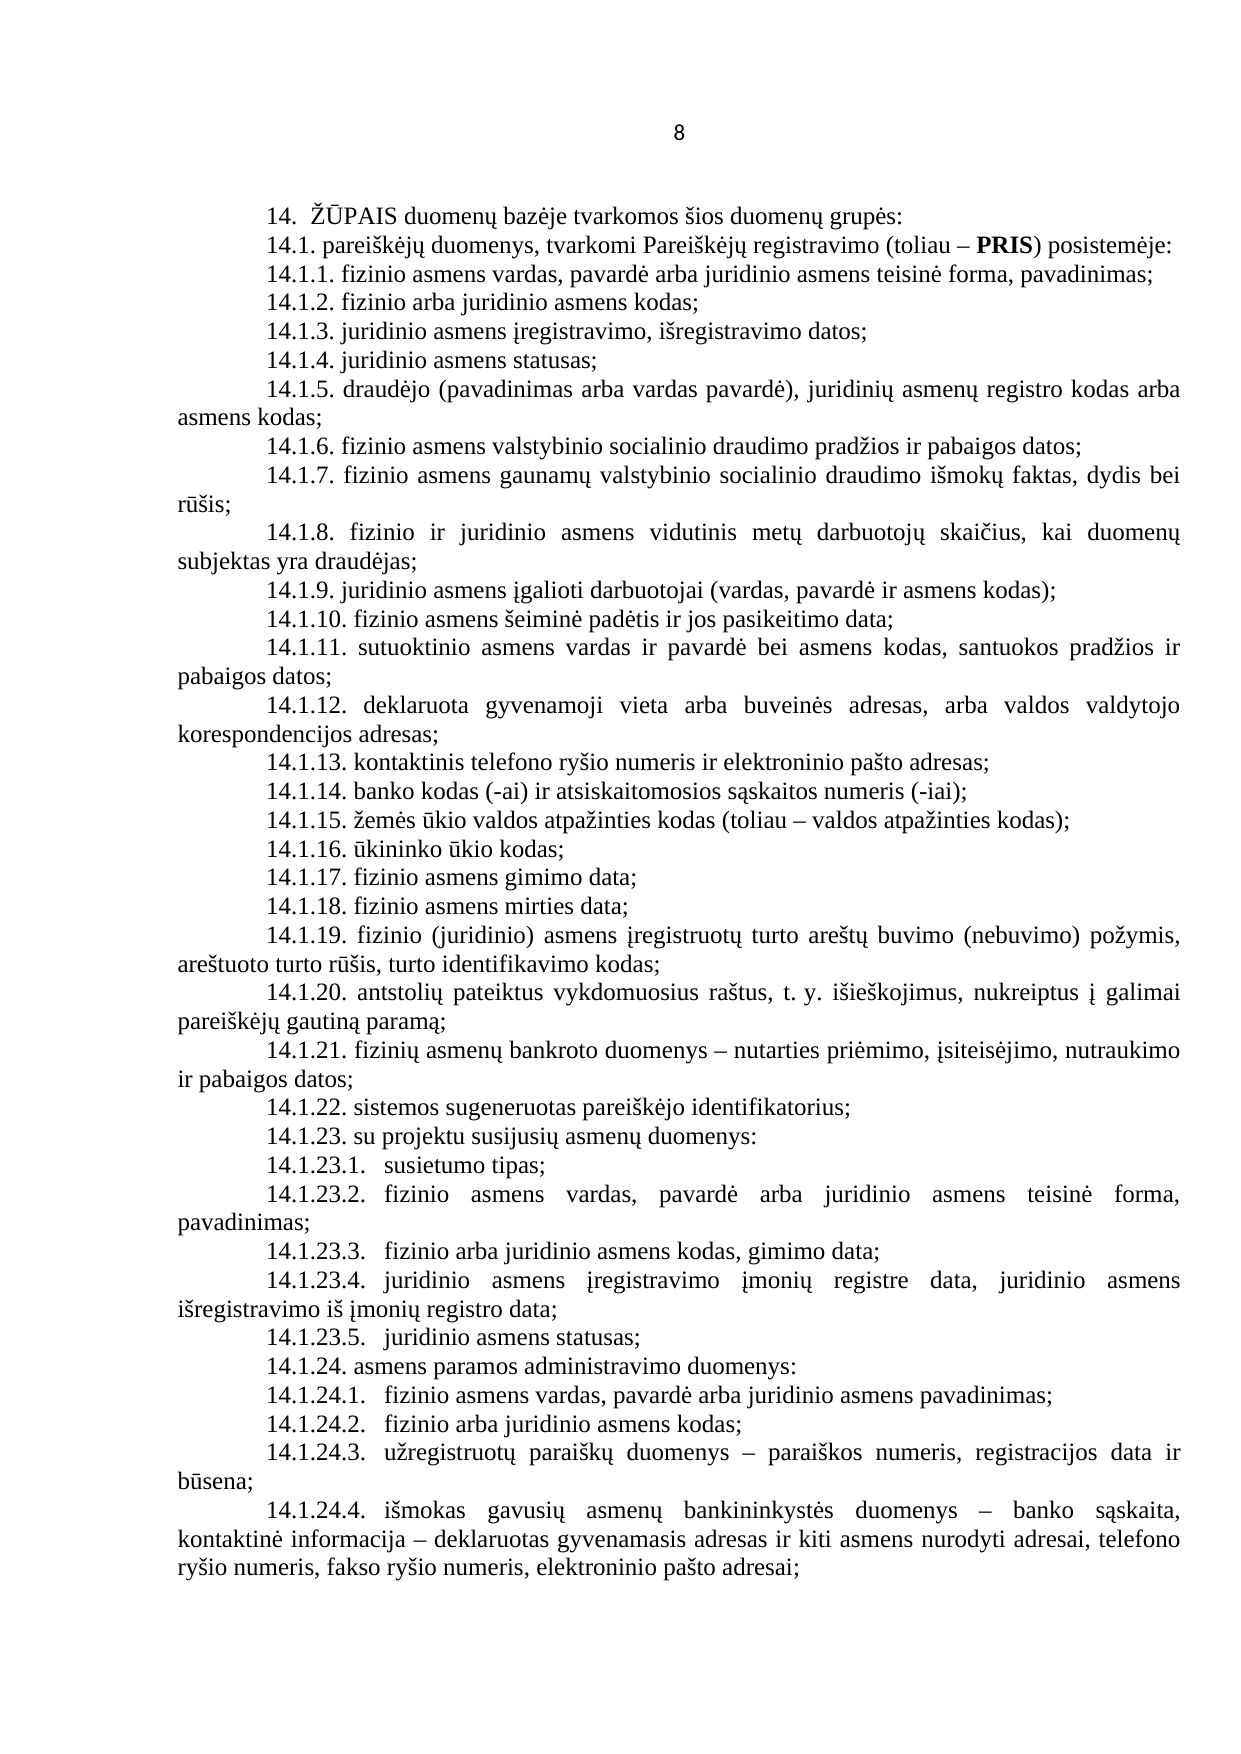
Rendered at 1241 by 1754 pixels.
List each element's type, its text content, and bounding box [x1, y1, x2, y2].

text 14.1.23.4. juridinio asmens įregistravimo įmonių registre data, juridinio asmens išregistravimo iš įmonių registro data; [177, 1265, 1181, 1322]
text 14.1.23.5. juridinio asmens statusas; [177, 1322, 1181, 1351]
text 14.1.18. fizinio asmens mirties data; [177, 891, 1181, 920]
text 14.1.5. draudėjo (pavadinimas arba vardas pavardė), juridinių asmenų registro kodas arba asmens kodas; [177, 374, 1181, 431]
text 14.1. pareiškėjų duomenys, tvarkomi Pareiškėjų registravimo (toliau – PRIS) posistemėje: [177, 230, 1181, 259]
text 14.1.14. banko kodas (-ai) ir atsiskaitomosios sąskaitos numeris (-iai); [177, 776, 1181, 805]
text 14.1.3. juridinio asmens įregistravimo, išregistravimo datos; [177, 316, 1181, 345]
text 14.1.23. su projektu susijusių asmenų duomenys: [177, 1121, 1181, 1150]
text 14.1.16. ūkininko ūkio kodas; [177, 834, 1181, 862]
text 14.1.19. fizinio (juridinio) asmens įregistruotų turto areštų buvimo (nebuvimo) požymis, areštuoto turto rūšis, turto identifikavimo kodas; [177, 920, 1181, 977]
text 14.1.24.2. fizinio arba juridinio asmens kodas; [177, 1409, 1181, 1437]
text 14.1.20. antstolių pateiktus vykdomuosius raštus, t. y. išieškojimus, nukreiptus į galimai pareiškėjų gautiną paramą; [177, 977, 1181, 1035]
text 14.1.24.1. fizinio asmens vardas, pavardė arba juridinio asmens pavadinimas; [177, 1380, 1181, 1409]
text 14.1.10. fizinio asmens šeiminė padėtis ir jos pasikeitimo data; [177, 604, 1181, 632]
text 14.1.1. fizinio asmens vardas, pavardė arba juridinio asmens teisinė forma, pavadinimas; [177, 259, 1181, 287]
text 14.1.24.3. užregistruotų paraiškų duomenys – paraiškos numeris, registracijos data ir būsena; [177, 1437, 1181, 1495]
text 14.1.21. fizinių asmenų bankroto duomenys – nutarties priėmimo, įsiteisėjimo, nutraukimo ir pabaigos datos; [177, 1035, 1181, 1092]
text 14.1.24.4. išmokas gavusių asmenų bankininkystės duomenys – banko sąskaita, kontaktinė informacija – deklaruotas gyvenamasis adresas ir kiti asmens nurodyti adresai, telefono ryšio numeris, fakso ryšio numeris, elektroninio pašto adresai; [177, 1495, 1181, 1581]
text 14.1.24. asmens paramos administravimo duomenys: [177, 1351, 1181, 1380]
text 14.1.7. fizinio asmens gaunamų valstybinio socialinio draudimo išmokų faktas, dydis bei rūšis; [177, 460, 1181, 517]
text 14.1.23.3. fizinio arba juridinio asmens kodas, gimimo data; [177, 1236, 1181, 1265]
text 14.1.12. deklaruota gyvenamoji vieta arba buveinės adresas, arba valdos valdytojo korespondencijos adresas; [177, 690, 1181, 747]
text 14.1.9. juridinio asmens įgalioti darbuotojai (vardas, pavardė ir asmens kodas); [177, 575, 1181, 604]
text 14.1.17. fizinio asmens gimimo data; [177, 862, 1181, 891]
text 14.1.23.2. fizinio asmens vardas, pavardė arba juridinio asmens teisinė forma, pavadinimas; [177, 1179, 1181, 1236]
text 14.1.13. kontaktinis telefono ryšio numeris ir elektroninio pašto adresas; [177, 747, 1181, 776]
text 14.1.2. fizinio arba juridinio asmens kodas; [177, 287, 1181, 316]
text 14.1.15. žemės ūkio valdos atpažinties kodas (toliau – valdos atpažinties kodas); [177, 805, 1181, 834]
text 14. ŽŪPAIS duomenų bazėje tvarkomos šios duomenų grupės: [177, 201, 1181, 230]
text 14.1.8. fizinio ir juridinio asmens vidutinis metų darbuotojų skaičius, kai duomenų subjektas yra draudėjas; [177, 517, 1181, 575]
text 14.1.11. sutuoktinio asmens vardas ir pavardė bei asmens kodas, santuokos pradžios ir pabaigos datos; [177, 632, 1181, 690]
text 14.1.22. sistemos sugeneruotas pareiškėjo identifikatorius; [177, 1092, 1181, 1121]
text 14.1.23.1. susietumo tipas; [177, 1150, 1181, 1179]
text 14.1.6. fizinio asmens valstybinio socialinio draudimo pradžios ir pabaigos datos; [177, 431, 1181, 460]
text 14.1.4. juridinio asmens statusas; [177, 345, 1181, 374]
